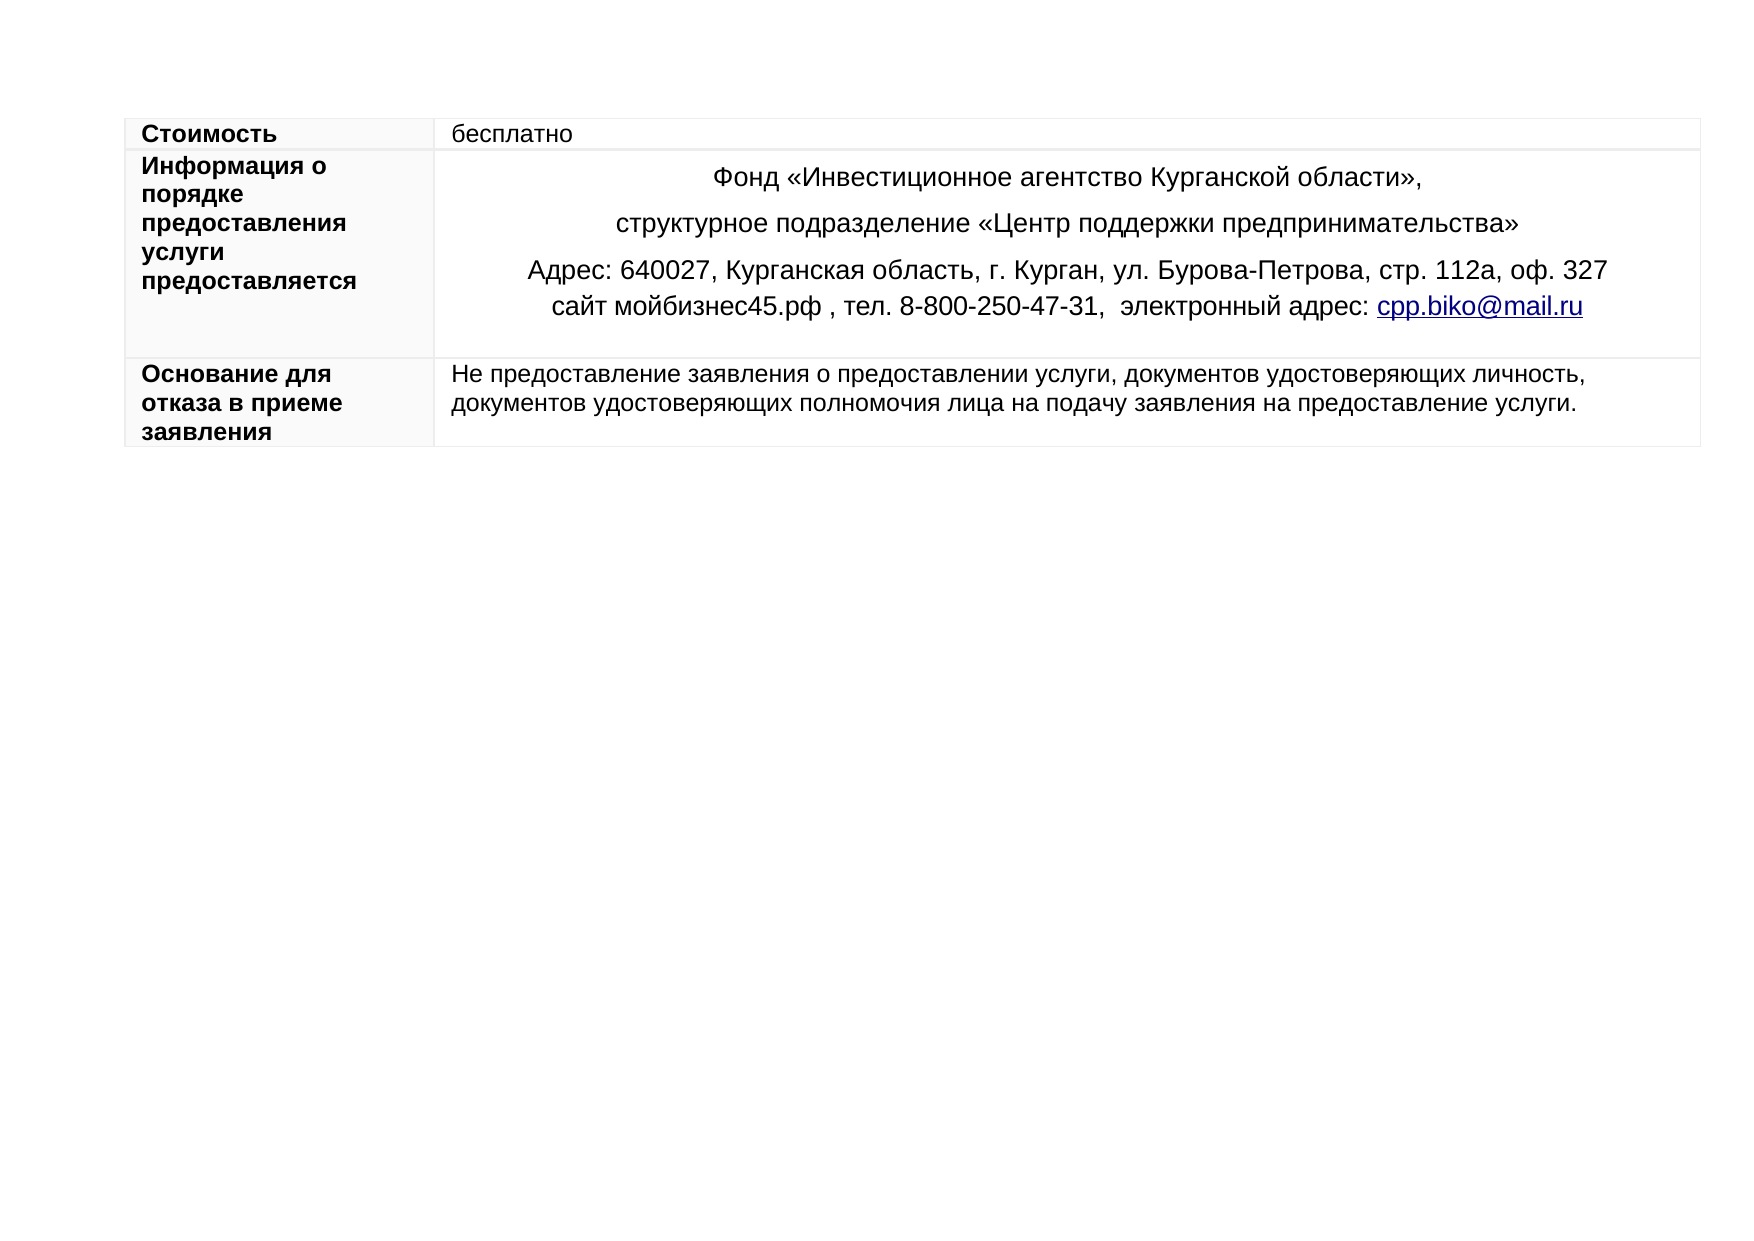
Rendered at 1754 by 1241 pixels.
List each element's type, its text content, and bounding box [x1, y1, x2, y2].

table_cell Стоимость [126, 119, 433, 148]
table_cell Основание для отказа в приеме заявления [126, 359, 433, 446]
table_cell бесплатно [435, 119, 1700, 148]
table_cell Информация о порядке предоставления услуги предоставляется [126, 151, 433, 357]
table_cell Фонд «Инвестиционное агентство Курганской области», структурное подразделение «Центр поддержки предпринимательства» Адрес: 640027, Курганская область, г. Курган, ул. Бурова-Петрова, стр. 112а, оф. 327 сайт мойбизнес45.рф , тел. 8-800-250-47-31, электронный адрес: cpp.biko@mail.ru [435, 151, 1700, 357]
table_cell Не предоставление заявления о предоставлении услуги, документов удостоверяющих личность, документов удостоверяющих полномочия лица на подачу заявления на предоставление услуги. [435, 359, 1700, 446]
